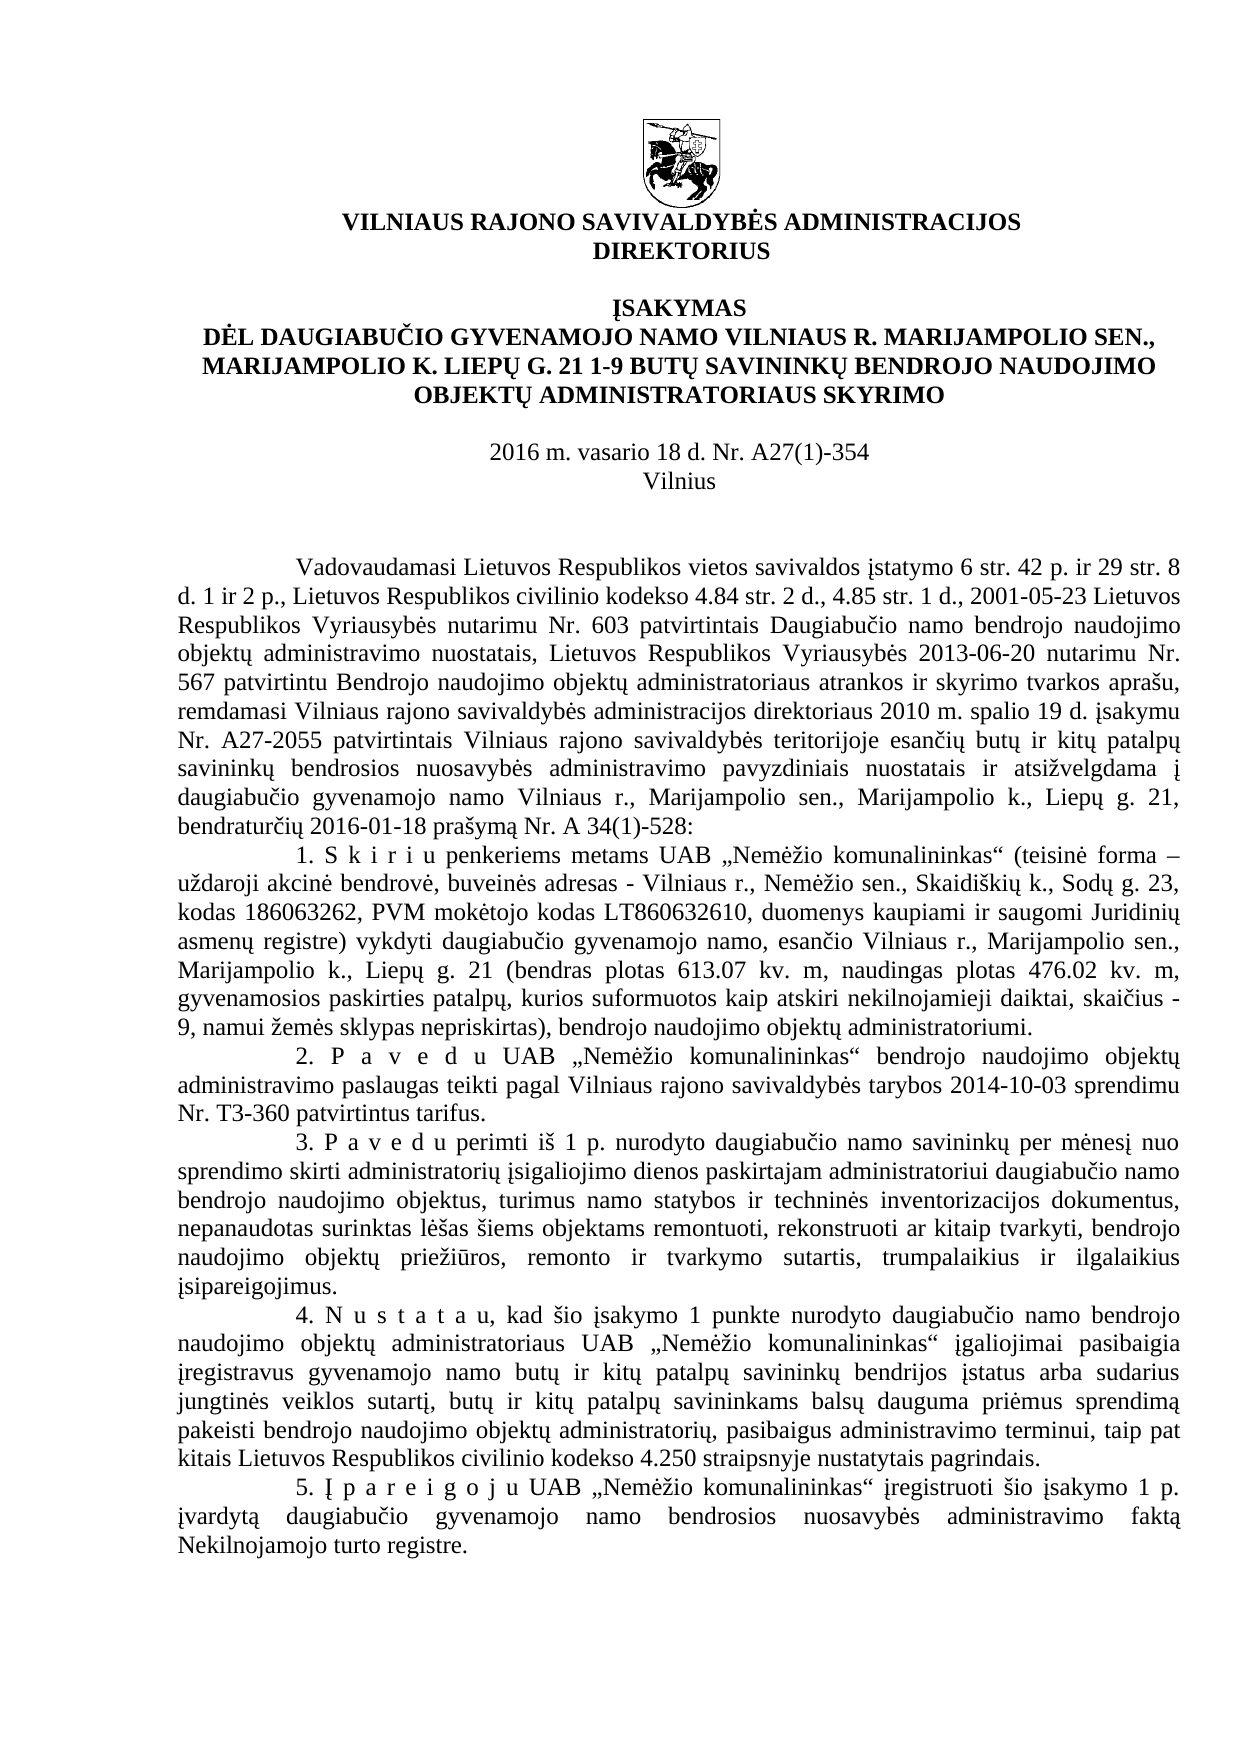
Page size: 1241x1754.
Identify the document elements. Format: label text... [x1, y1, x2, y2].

text 3. P a v e d u perimti iš 1 p. nurodyto daugiabučio namo savininkų per mėnesį nuo sprendimo skirti administratorių įsigaliojimo dienos paskirtajam administratoriui daugiabučio namo bendrojo naudojimo objektus, turimus namo statybos ir techninės inventorizacijos dokumentus, nepanaudotas surinktas lėšas šiems objektams remontuoti, rekonstruoti ar kitaip tvarkyti, bendrojo naudojimo objektų priežiūros, remonto ir tvarkymo sutartis, trumpalaikius ir ilgalaikius įsipareigojimus. [177, 1127, 1181, 1300]
text 4. N u s t a t a u, kad šio įsakymo 1 punkte nurodyto daugiabučio namo bendrojo naudojimo objektų administratoriaus UAB „Nemėžio komunalininkas“ įgaliojimai pasibaigia įregistravus gyvenamojo namo butų ir kitų patalpų savininkų bendrijos įstatus arba sudarius jungtinės veiklos sutartį, butų ir kitų patalpų savininkams balsų dauguma priėmus sprendimą pakeisti bendrojo naudojimo objektų administratorių, pasibaigus administravimo terminui, taip pat kitais Lietuvos Respublikos civilinio kodekso 4.250 straipsnyje nustatytais pagrindais. [177, 1300, 1181, 1472]
text ĮSAKYMAS [177, 293, 1181, 322]
text Vadovaudamasi Lietuvos Respublikos vietos savivaldos įstatymo 6 str. 42 p. ir 29 str. 8 d. 1 ir 2 p., Lietuvos Respublikos civilinio kodekso 4.84 str. 2 d., 4.85 str. 1 d., 2001-05-23 Lietuvos Respublikos Vyriausybės nutarimu Nr. 603 patvirtintais Daugiabučio namo bendrojo naudojimo objektų administravimo nuostatais, Lietuvos Respublikos Vyriausybės 2013-06-20 nutarimu Nr. 567 patvirtintu Bendrojo naudojimo objektų administratoriaus atrankos ir skyrimo tvarkos aprašu, remdamasi Vilniaus rajono savivaldybės administracijos direktoriaus 2010 m. spalio 19 d. įsakymu Nr. A27-2055 patvirtintais Vilniaus rajono savivaldybės teritorijoje esančių butų ir kitų patalpų savininkų bendrosios nuosavybės administravimo pavyzdiniais nuostatais ir atsižvelgdama į daugiabučio gyvenamojo namo Vilniaus r., Marijampolio sen., Marijampolio k., Liepų g. 21, bendraturčių 2016-01-18 prašymą Nr. A 34(1)-528: [177, 552, 1181, 840]
text 2. P a v e d u UAB „Nemėžio komunalininkas“ bendrojo naudojimo objektų administravimo paslaugas teikti pagal Vilniaus rajono savivaldybės tarybos 2014-10-03 sprendimu Nr. T3-360 patvirtintus tarifus. [177, 1041, 1181, 1127]
text Vilnius [177, 466, 1181, 495]
text 1. S k i r i u penkeriems metams UAB „Nemėžio komunalininkas“ (teisinė forma – uždaroji akcinė bendrovė, buveinės adresas - Vilniaus r., Nemėžio sen., Skaidiškių k., Sodų g. 23, kodas 186063262, PVM mokėtojo kodas LT860632610, duomenys kaupiami ir saugomi Juridinių asmenų registre) vykdyti daugiabučio gyvenamojo namo, esančio Vilniaus r., Marijampolio sen., Marijampolio k., Liepų g. 21 (bendras plotas 613.07 kv. m, naudingas plotas 476.02 kv. m, gyvenamosios paskirties patalpų, kurios suformuotos kaip atskiri nekilnojamieji daiktai, skaičius - 9, namui žemės sklypas nepriskirtas), bendrojo naudojimo objektų administratoriumi. [177, 840, 1181, 1041]
text DĖL DAUGIABUČIO GYVENAMOJO NAMO VILNIAUS R. MARIJAMPOLIO sen., MARIJAMPOLIO k. LIEPŲ G. 21 1-9 BUTŲ SAVININKŲ BENDROjo Naudojimo objektų ADMINISTRATORIAUS SKYRIMO [177, 322, 1181, 408]
text 5. Į p a r e i g o j u UAB „Nemėžio komunalininkas“ įregistruoti šio įsakymo 1 p. įvardytą daugiabučio gyvenamojo namo bendrosios nuosavybės administravimo faktą Nekilnojamojo turto registre. [177, 1472, 1181, 1558]
text VILNIAUS RAJONO SAVIVALDYBĖS ADMINISTRACIJOS [177, 207, 1186, 236]
text DIREKTORIUS [177, 236, 1186, 265]
text 2016 m. vasario 18 d. Nr. A27(1)-354 [177, 437, 1181, 466]
